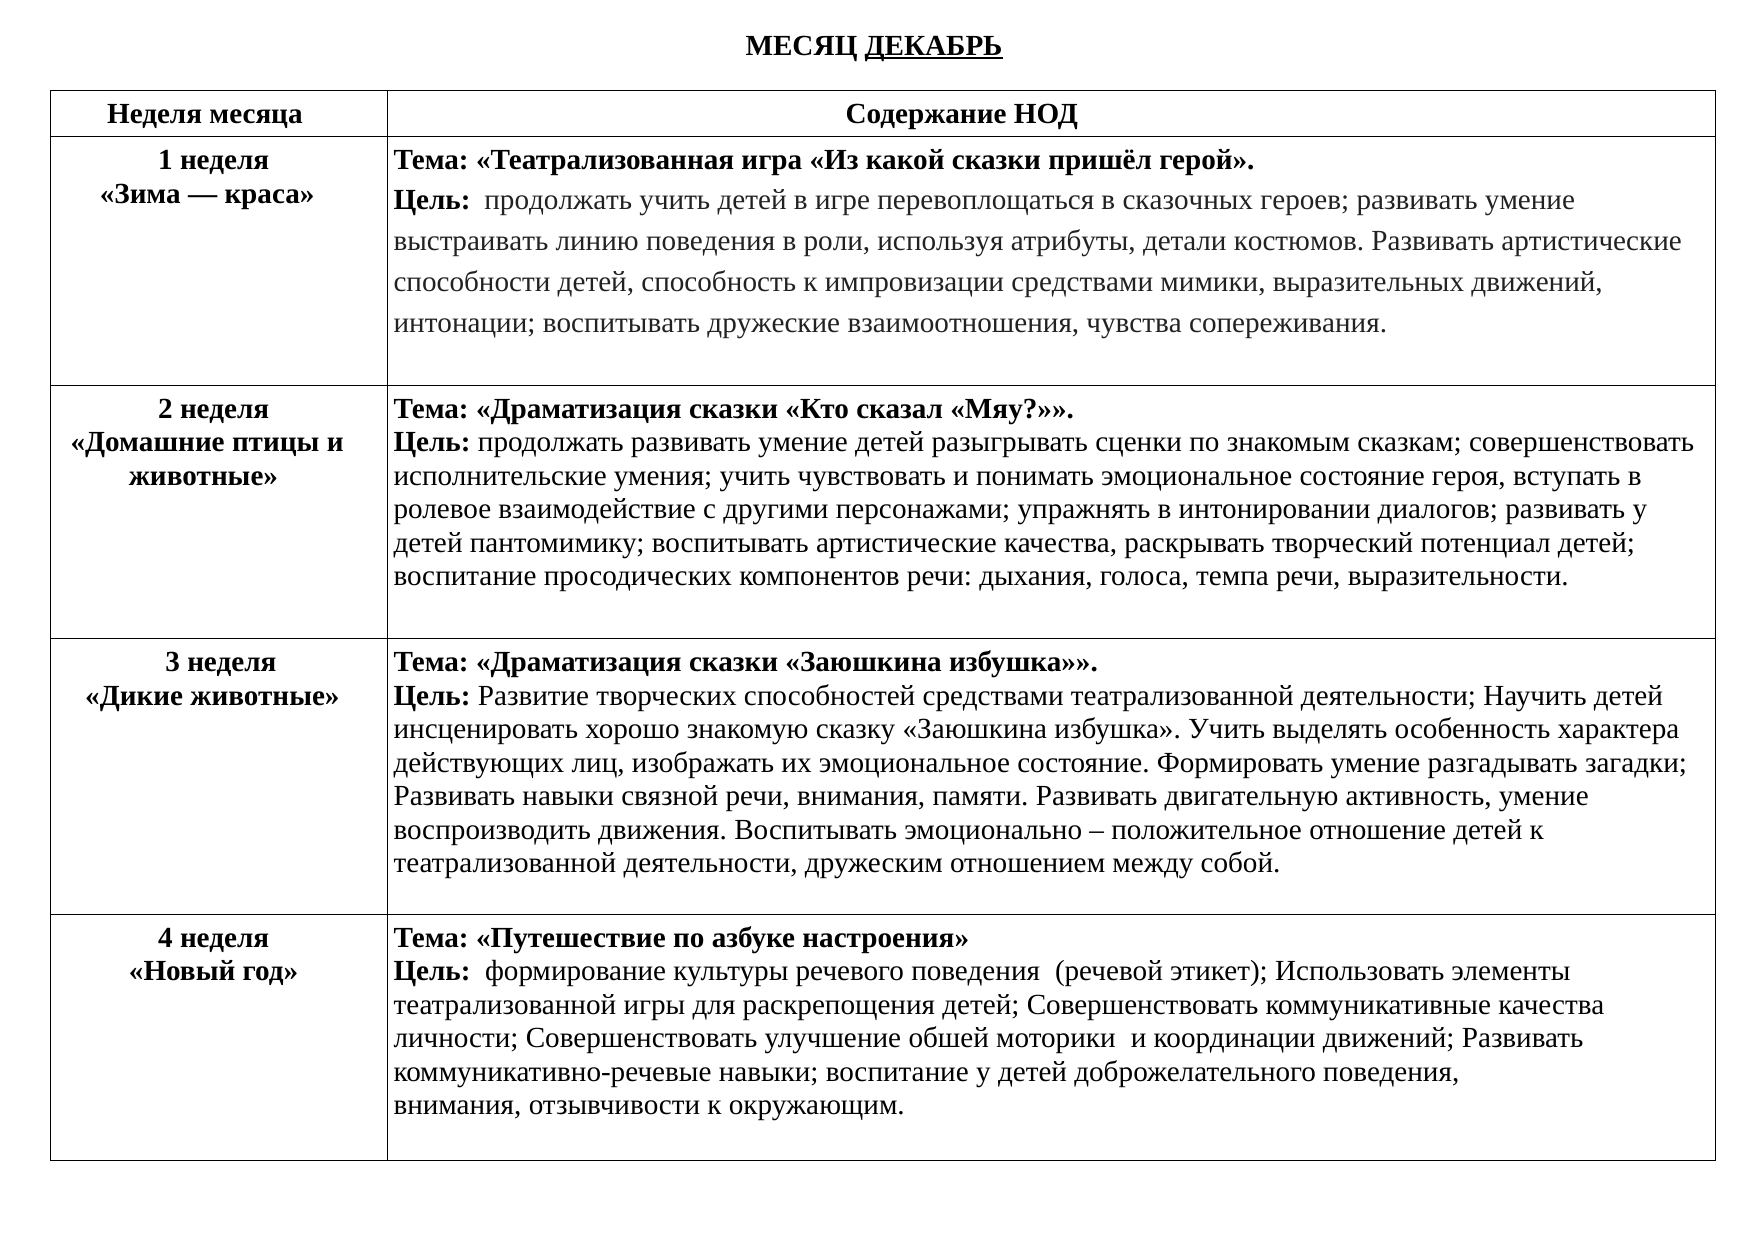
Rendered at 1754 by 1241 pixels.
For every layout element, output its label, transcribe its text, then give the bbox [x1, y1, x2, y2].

table_cell Тема: «Театрализованная игра «Из какой сказки пришёл герой». Цель: продолжать учить детей в игре перевоплощаться в сказочных героев; развивать умение выстраивать линию поведения в роли, используя атрибуты, детали костюмов. Развивать артистические способности детей, способность к импровизации средствами мимики, выразительных движений, интонации; воспитывать дружеские взаимоотношения, чувства сопереживания. [388, 137, 1715, 384]
table_cell 1 неделя «Зима — краса» [51, 137, 387, 384]
table_cell Тема: «Драматизация сказки «Заюшкина избушка»». Цель: Развитие творческих способностей средствами театрализованной деятельности; Научить детей инсценировать хорошо знакомую сказку «Заюшкина избушка». Учить выделять особенность характера действующих лиц, изображать их эмоциональное состояние. Формировать умение разгадывать загадки; Развивать навыки связной речи, внимания, памяти. Развивать двигательную активность, умение воспроизводить движения. Воспитывать эмоционально – положительное отношение детей к театрализованной деятельности, дружеским отношением между собой. [388, 639, 1715, 913]
table_cell 2 неделя «Домашние птицы и животные» [51, 386, 387, 638]
text МЕСЯЦ ДЕКАБРЬ [45, 28, 1711, 62]
table_header Неделя месяца [51, 91, 387, 136]
table_cell Тема: «Путешествие по азбуке настроения» Цель: формирование культуры речевого поведения (речевой этикет); Использовать элементы театрализованной игры для раскрепощения детей; Совершенствовать коммуникативные качества личности; Совершенствовать улучшение обшей моторики и координации движений; Развивать коммуникативно-речевые навыки; воспитание у детей доброжелательного поведения, внимания, отзывчивости к окружающим. [388, 915, 1715, 1160]
table_header Содержание НОД [388, 91, 1715, 136]
table_cell 3 неделя «Дикие животные» [51, 639, 387, 913]
table_cell Тема: «Драматизация сказки «Кто сказал «Мяу?»». Цель: продолжать развивать умение детей разыгрывать сценки по знакомым сказкам; совершенствовать исполнительские умения; учить чувствовать и понимать эмоциональное состояние героя, вступать в ролевое взаимодействие с другими персонажами; упражнять в интонировании диалогов; развивать у детей пантомимику; воспитывать артистические качества, раскрывать творческий потенциал детей; воспитание просодических компонентов речи: дыхания, голоса, темпа речи, выразительности. [388, 386, 1715, 638]
table_cell 4 неделя «Новый год» [51, 915, 387, 1160]
